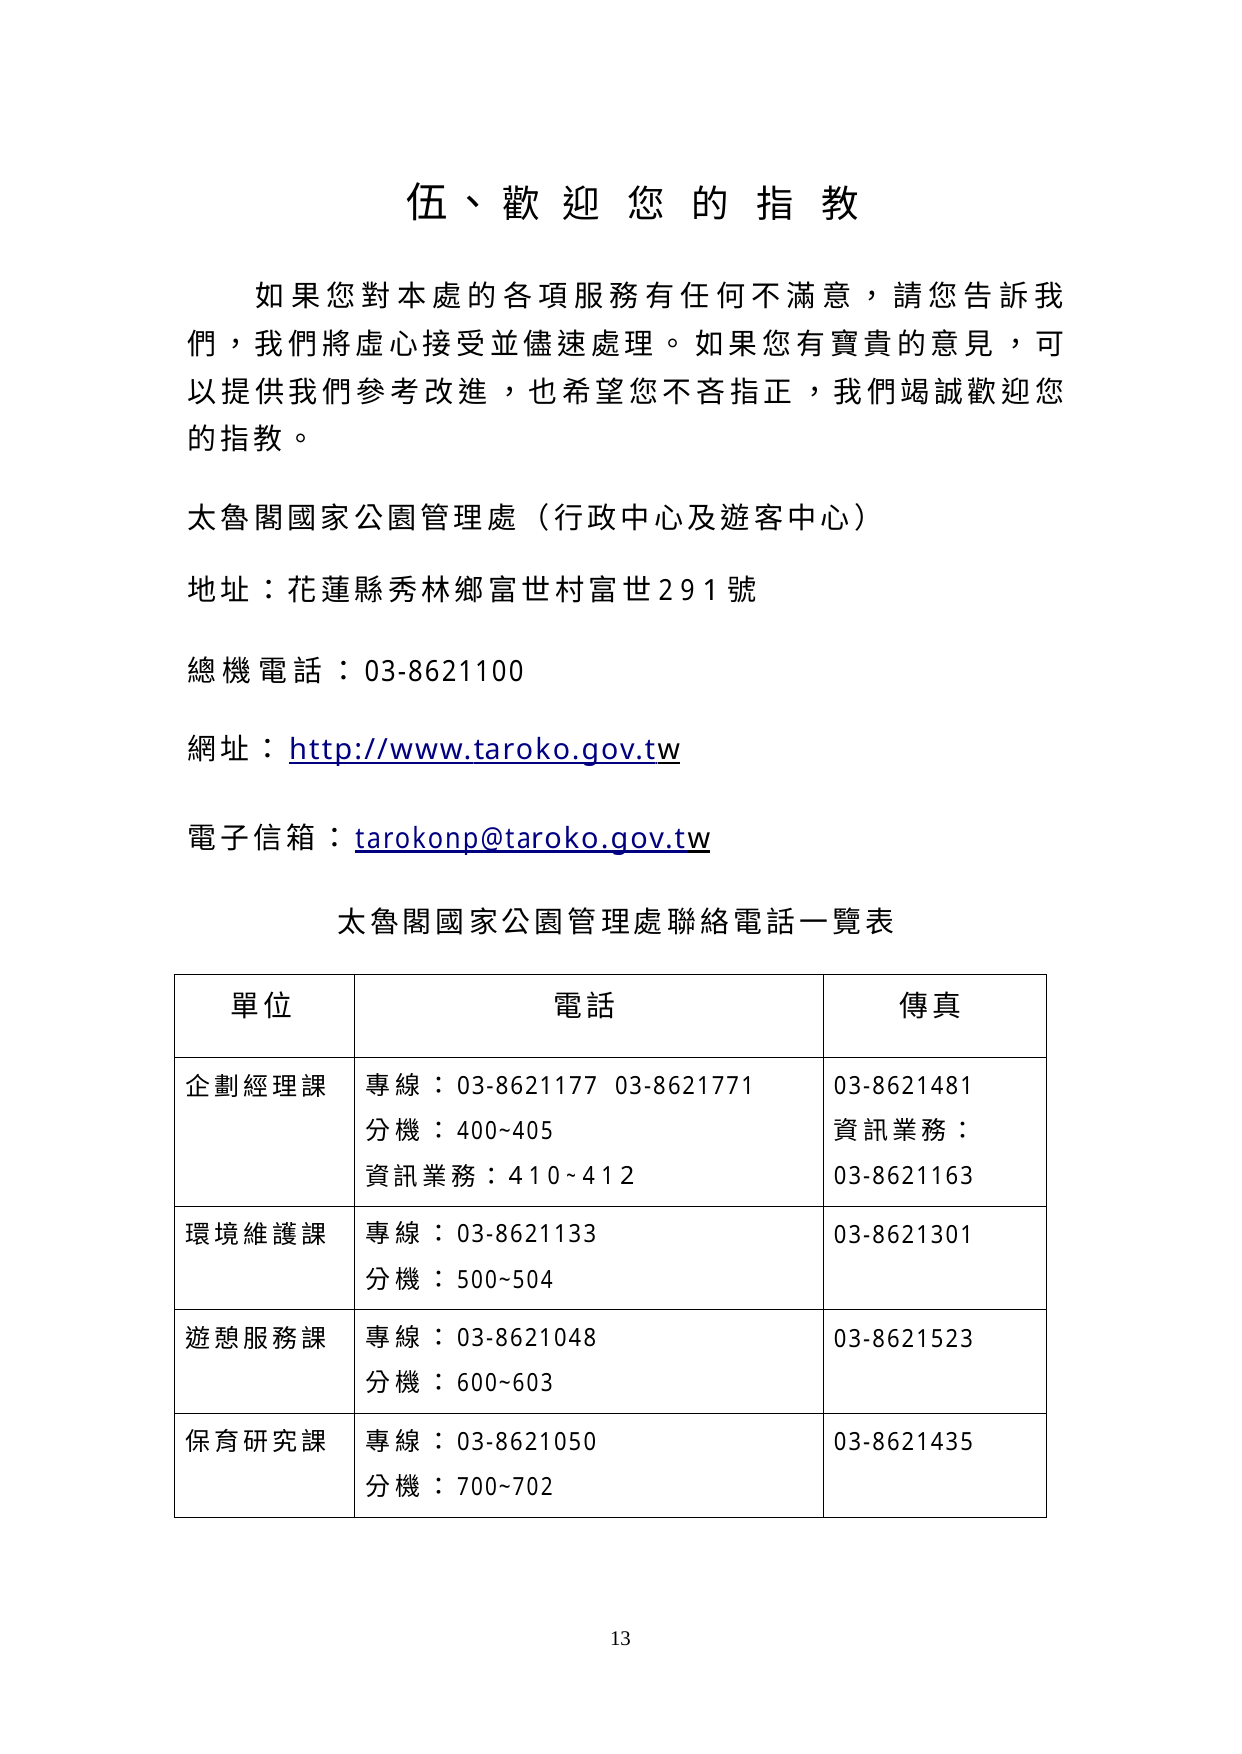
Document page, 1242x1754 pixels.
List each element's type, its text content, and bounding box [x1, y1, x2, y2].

table_cell 企劃經理課 [175, 1058, 354, 1206]
text 網址： http://www.taroko.gov.tw [187, 725, 1067, 768]
text 太魯閣國家公園管理處（行政中心及遊客中心） 地址：花蓮縣秀林鄉富世村富世 2 9 1 號 [187, 494, 897, 609]
table_cell 03-8621301 [824, 1207, 1046, 1309]
table_cell 專 線 ： 03-8621177 03-8621771 分 機 ： 400~405 資訊業務：4 1 0 ~ 4 1 2 [355, 1058, 823, 1206]
text 電子信箱： tarokonp@taroko.gov.tw [187, 804, 1067, 852]
table_header 電話 [355, 975, 823, 1057]
table_cell 遊憩服務課 [175, 1310, 354, 1413]
table_header 單位 [175, 975, 354, 1057]
table_cell 03-8621435 [824, 1414, 1046, 1517]
table_cell 保育研究課 [175, 1414, 354, 1517]
table_cell 03-8621481 資訊業務： 03-8621163 [824, 1058, 1046, 1206]
table_header 傳真 [824, 975, 1046, 1057]
table_cell 專 線 ： 03-8621048 分 機 ： 600~603 [355, 1310, 823, 1413]
text 如果您對本處的各項服務有任何不滿意，請您告訴我 們，我們將虛心接受並儘速處理。 如果您有寶貴的意見 ，可 以提供我們參考改進 ，也希望您不吝指正 ，我們竭誠歡迎您 的指教。 [187, 273, 1064, 458]
table_cell 環境維護課 [175, 1207, 354, 1309]
table_cell 03-8621523 [824, 1310, 1046, 1413]
table_cell 專 線 ： 03-8621133 分 機 ： 500~504 [355, 1207, 823, 1309]
text 總 機 電 話 ： 03-8621100 [187, 647, 1067, 689]
text 伍、 歡 迎 您 的 指 教 [406, 164, 1067, 227]
table_cell 專 線 ： 03-8621050 分 機 ： 700~702 [355, 1414, 823, 1517]
text 太魯閣國家公園管理處聯絡電話一覽表 [337, 903, 1067, 940]
